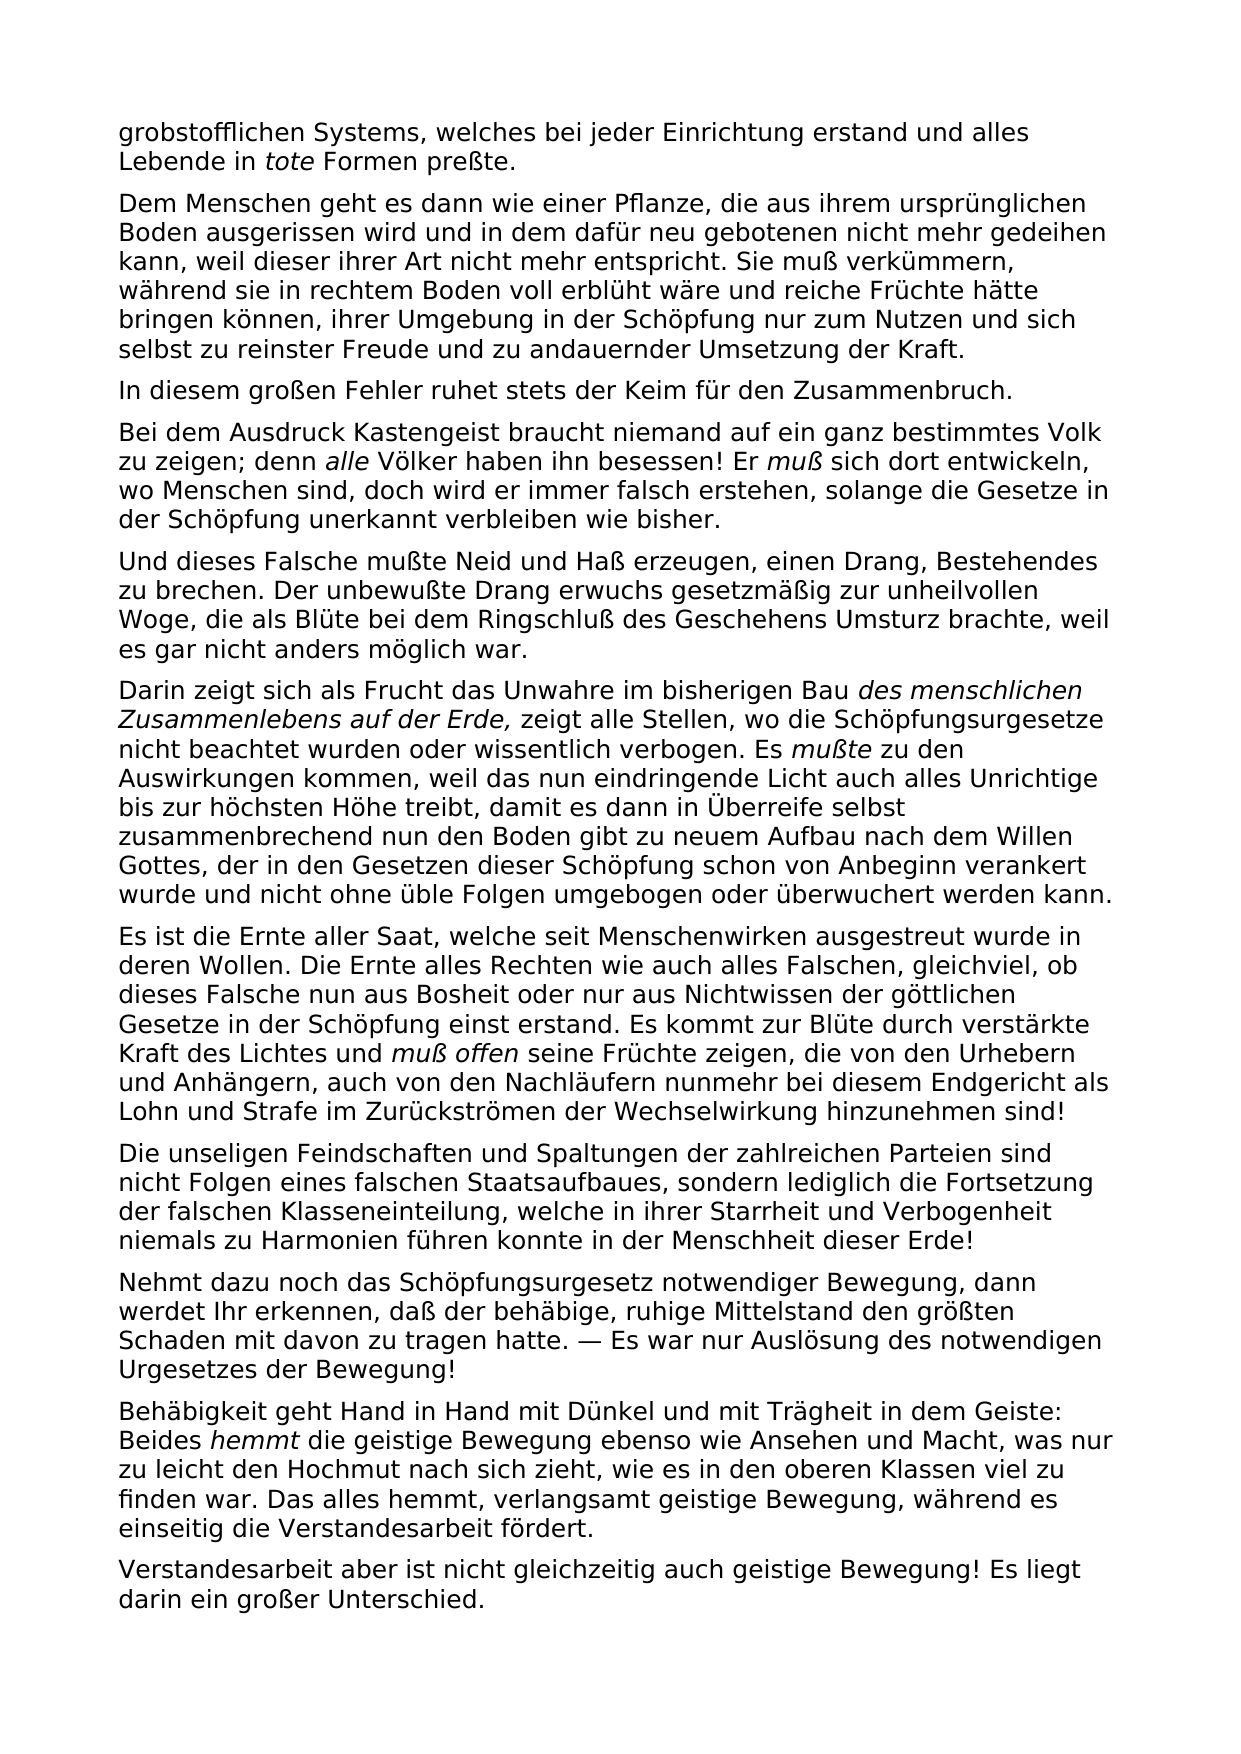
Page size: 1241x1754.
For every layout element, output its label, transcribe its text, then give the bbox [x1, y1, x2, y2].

text Die unseligen Feindschaften und Spaltungen der zahlreichen Parteien sind nicht Folgen eines falschen Staatsaufbaues, sondern lediglich die Fortsetzung der falschen Klasseneinteilung, welche in ihrer Starrheit und Verbogenheit niemals zu Harmonien führen konnte in der Menschheit dieser Erde! [118, 1139, 1122, 1256]
text Verstandesarbeit aber ist nicht gleichzeitig auch geistige Bewegung! Es liegt darin ein großer Unterschied. [118, 1556, 1122, 1614]
text Behäbigkeit geht Hand in Hand mit Dünkel und mit Trägheit in dem Geiste: Beides hemmt die geistige Bewegung ebenso wie Ansehen und Macht, was nur zu leicht den Hochmut nach sich zieht, wie es in den oberen Klassen viel zu finden war. Das alles hemmt, verlangsamt geistige Bewegung, während es einseitig die Verstandesarbeit fördert. [118, 1397, 1122, 1543]
text Es ist die Ernte aller Saat, welche seit Menschenwirken ausgestreut wurde in deren Wollen. Die Ernte alles Rechten wie auch alles Falschen, gleichviel, ob dieses Falsche nun aus Bosheit oder nur aus Nichtwissen der göttlichen Gesetze in der Schöpfung einst erstand. Es kommt zur Blüte durch verstärkte Kraft des Lichtes und muß offen seine Früchte zeigen, die von den Urhebern und Anhängern, auch von den Nachläufern nunmehr bei diesem Endgericht als Lohn und Strafe im Zurückströmen der Wechselwirkung hinzunehmen sind! [118, 922, 1122, 1126]
text Bei dem Ausdruck Kastengeist braucht niemand auf ein ganz bestimmtes Volk zu zeigen; denn alle Völker haben ihn besessen! Er muß sich dort entwickeln, wo Menschen sind, doch wird er immer falsch erstehen, solange die Gesetze in der Schöpfung unerkannt verbleiben wie bisher. [118, 418, 1122, 535]
text Dem Menschen geht es dann wie einer Pflanze, die aus ihrem ursprünglichen Boden ausgerissen wird und in dem dafür neu gebotenen nicht mehr gedeihen kann, weil dieser ihrer Art nicht mehr entspricht. Sie muß verkümmern, während sie in rechtem Boden voll erblüht wäre und reiche Früchte hätte bringen können, ihrer Umgebung in der Schöpfung nur zum Nutzen und sich selbst zu reinster Freude und zu andauernder Umsetzung der Kraft. [118, 189, 1122, 364]
text Darin zeigt sich als Frucht das Unwahre im bisherigen Bau des menschlichen Zusammenlebens auf der Erde, zeigt alle Stellen, wo die Schöpfungsurgesetze nicht beachtet wurden oder wissentlich verbogen. Es mußte zu den Auswirkungen kommen, weil das nun eindringende Licht auch alles Unrichtige bis zur höchsten Höhe treibt, damit es dann in Überreife selbst zusammenbrechend nun den Boden gibt zu neuem Aufbau nach dem Willen Gottes, der in den Gesetzen dieser Schöpfung schon von Anbeginn verankert wurde und nicht ohne üble Folgen umgebogen oder überwuchert werden kann. [118, 676, 1122, 910]
text In diesem großen Fehler ruhet stets der Keim für den Zusammenbruch. [118, 376, 1122, 406]
text grobstofflichen Systems, welches bei jeder Einrichtung erstand und alles Lebende in tote Formen preßte. [118, 118, 1122, 176]
text Und dieses Falsche mußte Neid und Haß erzeugen, einen Drang, Bestehendes zu brechen. Der unbewußte Drang erwuchs gesetzmäßig zur unheilvollen Woge, die als Blüte bei dem Ringschluß des Geschehens Umsturz brachte, weil es gar nicht anders möglich war. [118, 547, 1122, 664]
text Nehmt dazu noch das Schöpfungsurgesetz notwendiger Bewegung, dann werdet Ihr erkennen, daß der behäbige, ruhige Mittelstand den größten Schaden mit davon zu tragen hatte. — Es war nur Auslösung des notwendigen Urgesetzes der Bewegung! [118, 1268, 1122, 1385]
